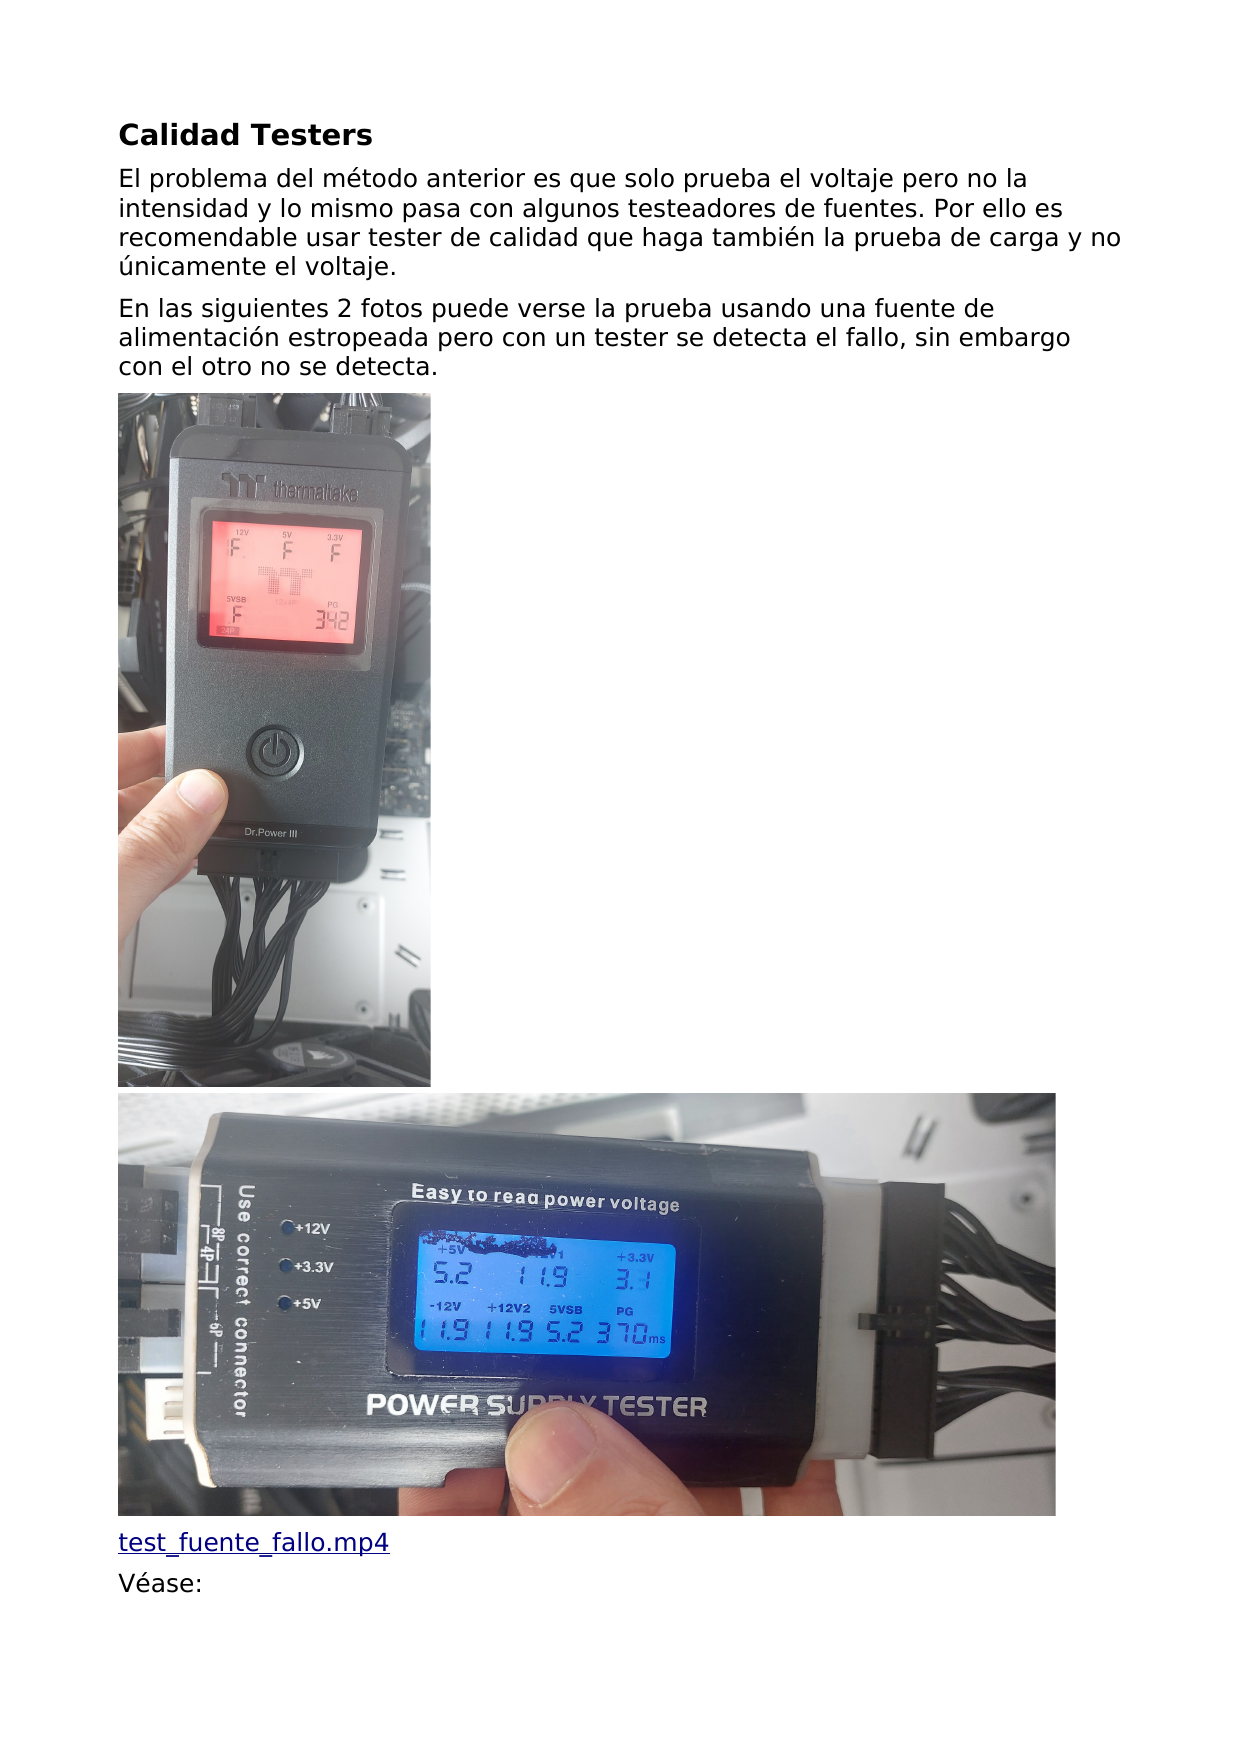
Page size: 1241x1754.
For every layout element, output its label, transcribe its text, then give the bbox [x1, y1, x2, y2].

text test_fuente_fallo.mp4 [118, 1528, 1122, 1557]
picture [118, 1093, 1056, 1516]
subtitle Calidad Testers [118, 118, 1122, 152]
text Véase: [118, 1570, 1122, 1599]
text En las siguientes 2 fotos puede verse la prueba usando una fuente de alimentación estropeada pero con un tester se detecta el fallo, sin embargo con el otro no se detecta. [118, 294, 1122, 381]
picture [118, 393, 431, 1087]
text El problema del método anterior es que solo prueba el voltaje pero no la intensidad y lo mismo pasa con algunos testeadores de fuentes. Por ello es recomendable usar tester de calidad que haga también la prueba de carga y no únicamente el voltaje. [118, 164, 1122, 281]
